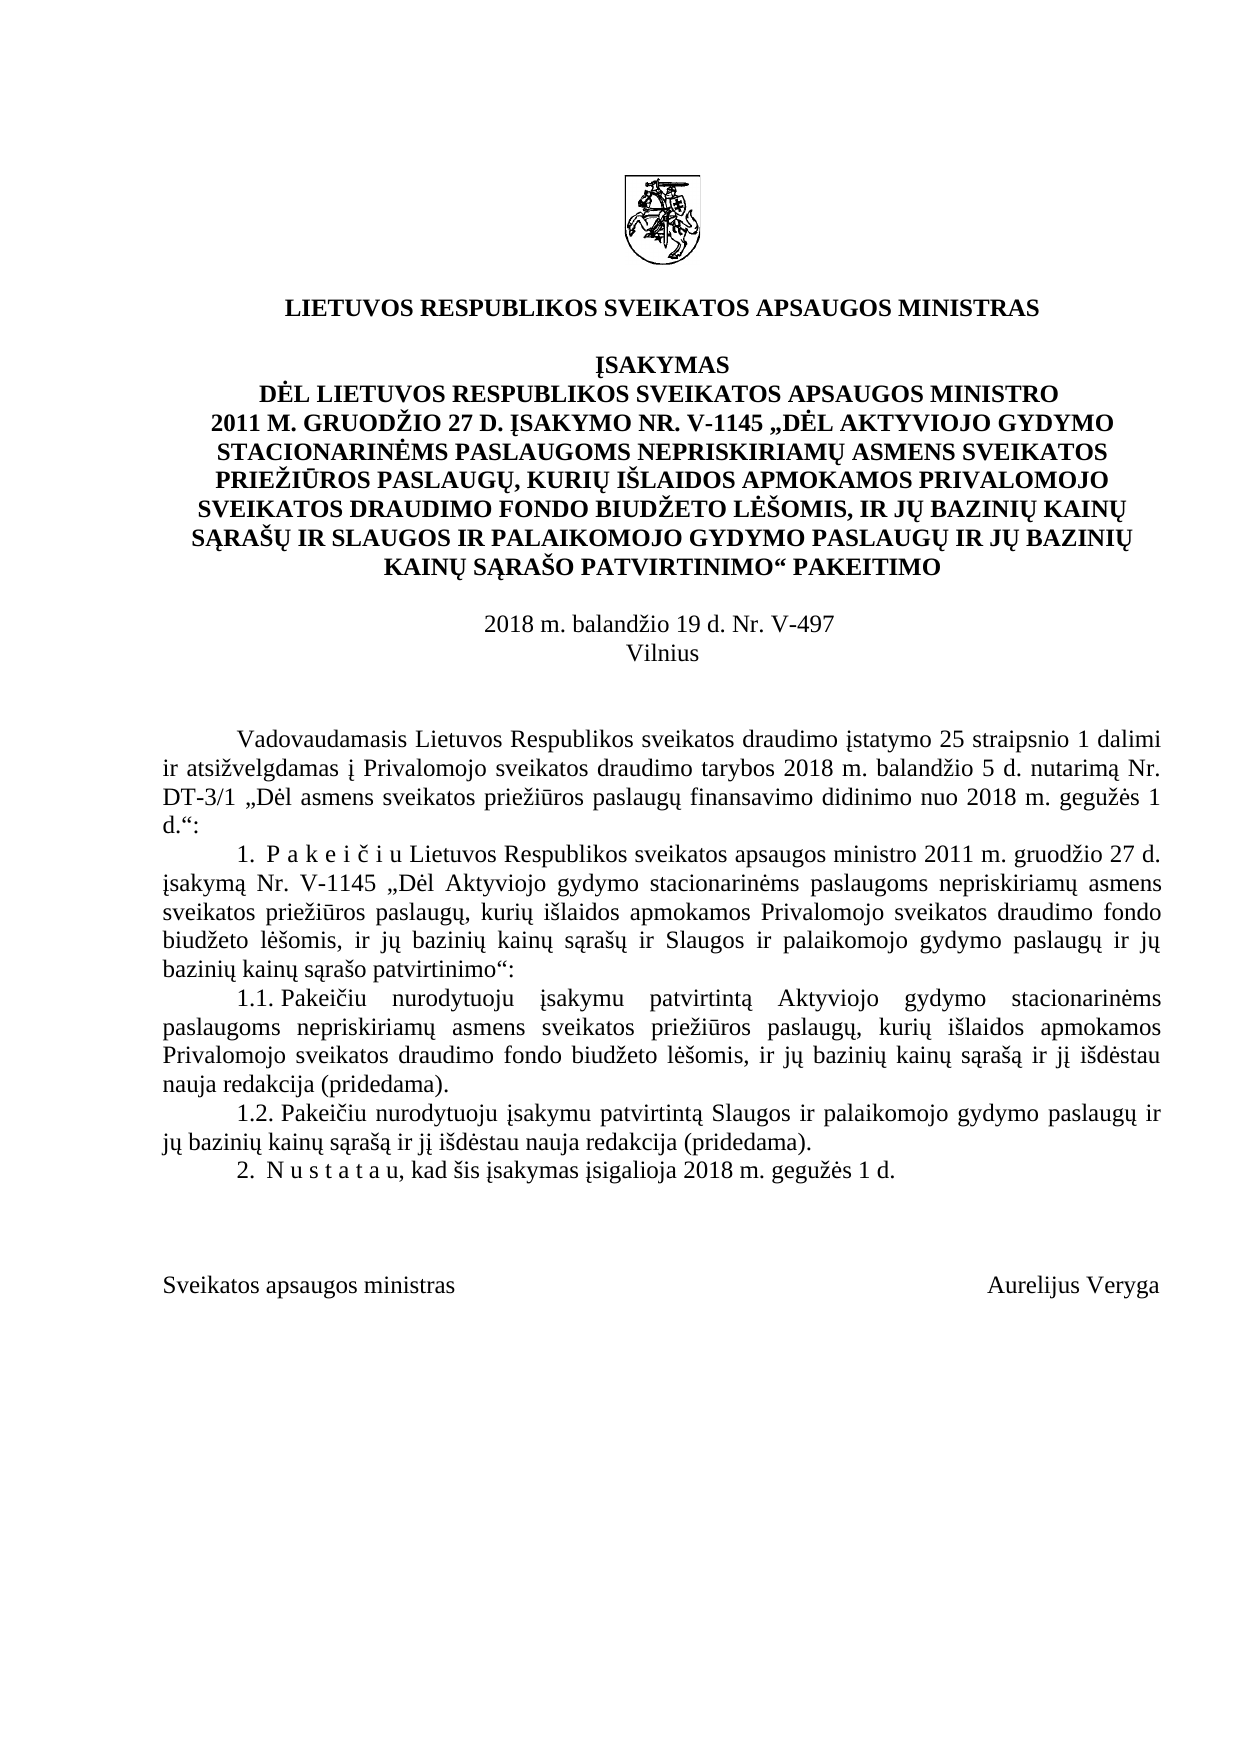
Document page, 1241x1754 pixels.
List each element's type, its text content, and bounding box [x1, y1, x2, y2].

text 2011 M. GRUODŽIO 27 D. ĮSAKYMO NR. V-1145 „DĖL AKTYVIOJO GYDYMO STACIONARINĖMS PASLAUGOMS NEPRISKIRIAMŲ ASMENS SVEIKATOS PRIEŽIŪROS PASLAUGŲ, KURIŲ IŠLAIDOS APMOKAMOS PRIVALOMOJO SVEIKATOS DRAUDIMO FONDO BIUDŽETO LĖŠOMIS, IR JŲ BAZINIŲ KAINŲ SĄRAŠŲ IR SLAUGOS IR PALAIKOMOJO GYDYMO PASLAUGŲ IR JŲ BAZINIŲ KAINŲ SĄRAŠO PATVIRTINIMO“ PAKEITIMO [162, 408, 1162, 581]
text 2018 m. balandžio 19 d. Nr. V-497 [162, 609, 1162, 638]
text 1. P a k e i č i u Lietuvos Respublikos sveikatos apsaugos ministro 2011 m. gruodžio 27 d. įsakymą Nr. V-1145 „Dėl Aktyviojo gydymo stacionarinėms paslaugoms nepriskiriamų asmens sveikatos priežiūros paslaugų, kurių išlaidos apmokamos Privalomojo sveikatos draudimo fondo biudžeto lėšomis, ir jų bazinių kainų sąrašų ir Slaugos ir palaikomojo gydymo paslaugų ir jų bazinių kainų sąrašo patvirtinimo“: [162, 839, 1162, 983]
text Sveikatos apsaugos ministras Aurelijus Veryga [162, 1271, 1162, 1299]
text 1.1. Pakeičiu nurodytuoju įsakymu patvirtintą Aktyviojo gydymo stacionarinėms paslaugoms nepriskiriamų asmens sveikatos priežiūros paslaugų, kurių išlaidos apmokamos Privalomojo sveikatos draudimo fondo biudžeto lėšomis, ir jų bazinių kainų sąrašą ir jį išdėstau nauja redakcija (pridedama). [162, 983, 1162, 1098]
text DĖL LIETUVOS RESPUBLIKOS SVEIKATOS APSAUGOS MINISTRO [162, 379, 1162, 408]
text 1.2. Pakeičiu nurodytuoju įsakymu patvirtintą Slaugos ir palaikomojo gydymo paslaugų ir jų bazinių kainų sąrašą ir jį išdėstau nauja redakcija (pridedama). [162, 1098, 1162, 1156]
text ĮSAKYMAS [162, 351, 1162, 379]
text 2. N u s t a t a u, kad šis įsakymas įsigalioja 2018 m. gegužės 1 d. [162, 1156, 1162, 1184]
text Vilnius [162, 638, 1162, 667]
text Vadovaudamasis Lietuvos Respublikos sveikatos draudimo įstatymo 25 straipsnio 1 dalimi ir atsižvelgdamas į Privalomojo sveikatos draudimo tarybos 2018 m. balandžio 5 d. nutarimą Nr. DT-3/1 „Dėl asmens sveikatos priežiūros paslaugų finansavimo didinimo nuo 2018 m. gegužės 1 d.“: [162, 724, 1162, 839]
text LIETUVOS RESPUBLIKOS SVEIKATOS APSAUGOS MINISTRAS [162, 293, 1162, 322]
